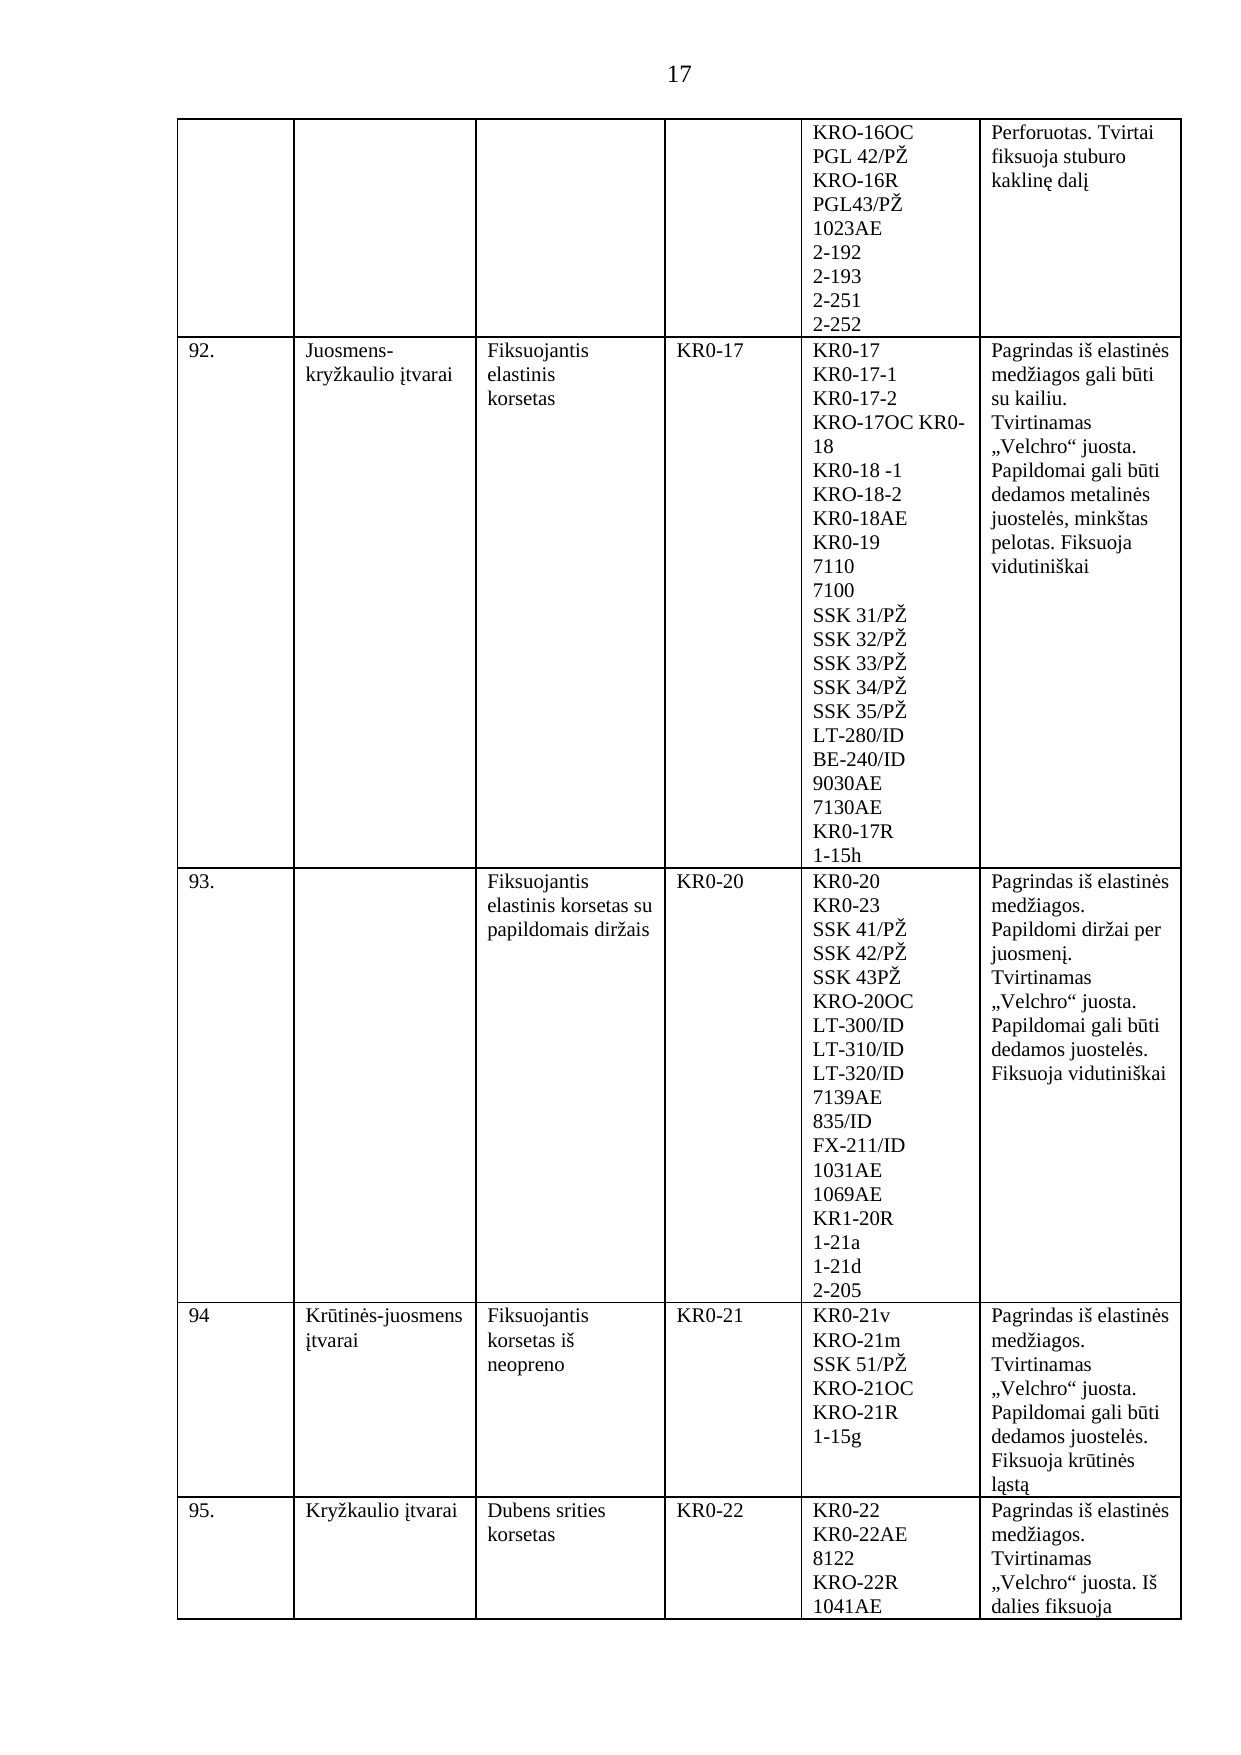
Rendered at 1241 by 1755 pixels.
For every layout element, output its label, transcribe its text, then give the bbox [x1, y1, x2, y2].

table_cell KR0-21v KRO-21m SSK 51/PŽ KRO-21OC KRO-21R 1-15g [802, 1303, 979, 1496]
table_cell Pagrindas iš elastinės medžiagos gali būti su kailiu. Tvirtinamas „Velchro“ juosta. Papildomai gali būti dedamos metalinės juostelės, minkštas pelotas. Fiksuoja vidutiniškai [981, 338, 1180, 867]
table_cell Perforuotas. Tvirtai fiksuoja stuburo kaklinę dalį [981, 120, 1180, 336]
table_cell Dubens srities korsetas [477, 1498, 664, 1618]
table_cell KR0-21 [666, 1303, 801, 1496]
table_cell 94 [178, 1303, 293, 1496]
table_cell Pagrindas iš elastinės medžiagos. Papildomi diržai per juosmenį. Tvirtinamas „Velchro“ juosta. Papildomai gali būti dedamos juostelės. Fiksuoja vidutiniškai [981, 869, 1180, 1302]
table_cell Krūtinės-juosmens įtvarai [295, 1303, 475, 1496]
table_cell Juosmens-kryžkaulio įtvarai [295, 338, 475, 867]
table_cell Fiksuojantis korsetas iš neopreno [477, 1303, 664, 1496]
table_cell [295, 120, 475, 336]
table_cell [666, 120, 801, 336]
table_cell KR0-22 KR0-22AE 8122 KRO-22R 1041AE [802, 1498, 979, 1618]
table_cell Kryžkaulio įtvarai [295, 1498, 475, 1618]
table_cell KRO-16OC PGL 42/PŽ KRO-16R PGL43/PŽ 1023AE 2-192 2-193 2-251 2-252 [802, 120, 979, 336]
table_cell KR0-22 [666, 1498, 801, 1618]
table_cell [477, 120, 664, 336]
table_cell KR0-17 KR0-17-1 KR0-17-2 KRO-17OC KR0-18 KR0-18 -1 KRO-18-2 KR0-18AE KR0-19 7110 7100 SSK 31/PŽ SSK 32/PŽ SSK 33/PŽ SSK 34/PŽ SSK 35/PŽ LT-280/ID BE-240/ID 9030AE 7130AE KR0-17R 1-15h [802, 338, 979, 867]
table_cell 92. [178, 338, 293, 867]
table_cell [295, 869, 475, 1302]
table_cell Fiksuojantis elastinis korsetas [477, 338, 664, 867]
table_cell Fiksuojantis elastinis korsetas su papildomais diržais [477, 869, 664, 1302]
table_cell [178, 120, 293, 336]
table_cell KR0-20 KR0-23 SSK 41/PŽ SSK 42/PŽ SSK 43PŽ KRO-20OC LT-300/ID LT-310/ID LT-320/ID 7139AE 835/ID FX-211/ID 1031AE 1069AE KR1-20R 1-21a 1-21d 2-205 [802, 869, 979, 1302]
table_cell 95. [178, 1498, 293, 1618]
table_cell 93. [178, 869, 293, 1302]
table_cell KR0-20 [666, 869, 801, 1302]
table_cell Pagrindas iš elastinės medžiagos. Tvirtinamas „Velchro“ juosta. Iš dalies fiksuoja [981, 1498, 1180, 1618]
table_cell Pagrindas iš elastinės medžiagos. Tvirtinamas „Velchro“ juosta. Papildomai gali būti dedamos juostelės. Fiksuoja krūtinės ląstą [981, 1303, 1180, 1496]
table_cell KR0-17 [666, 338, 801, 867]
